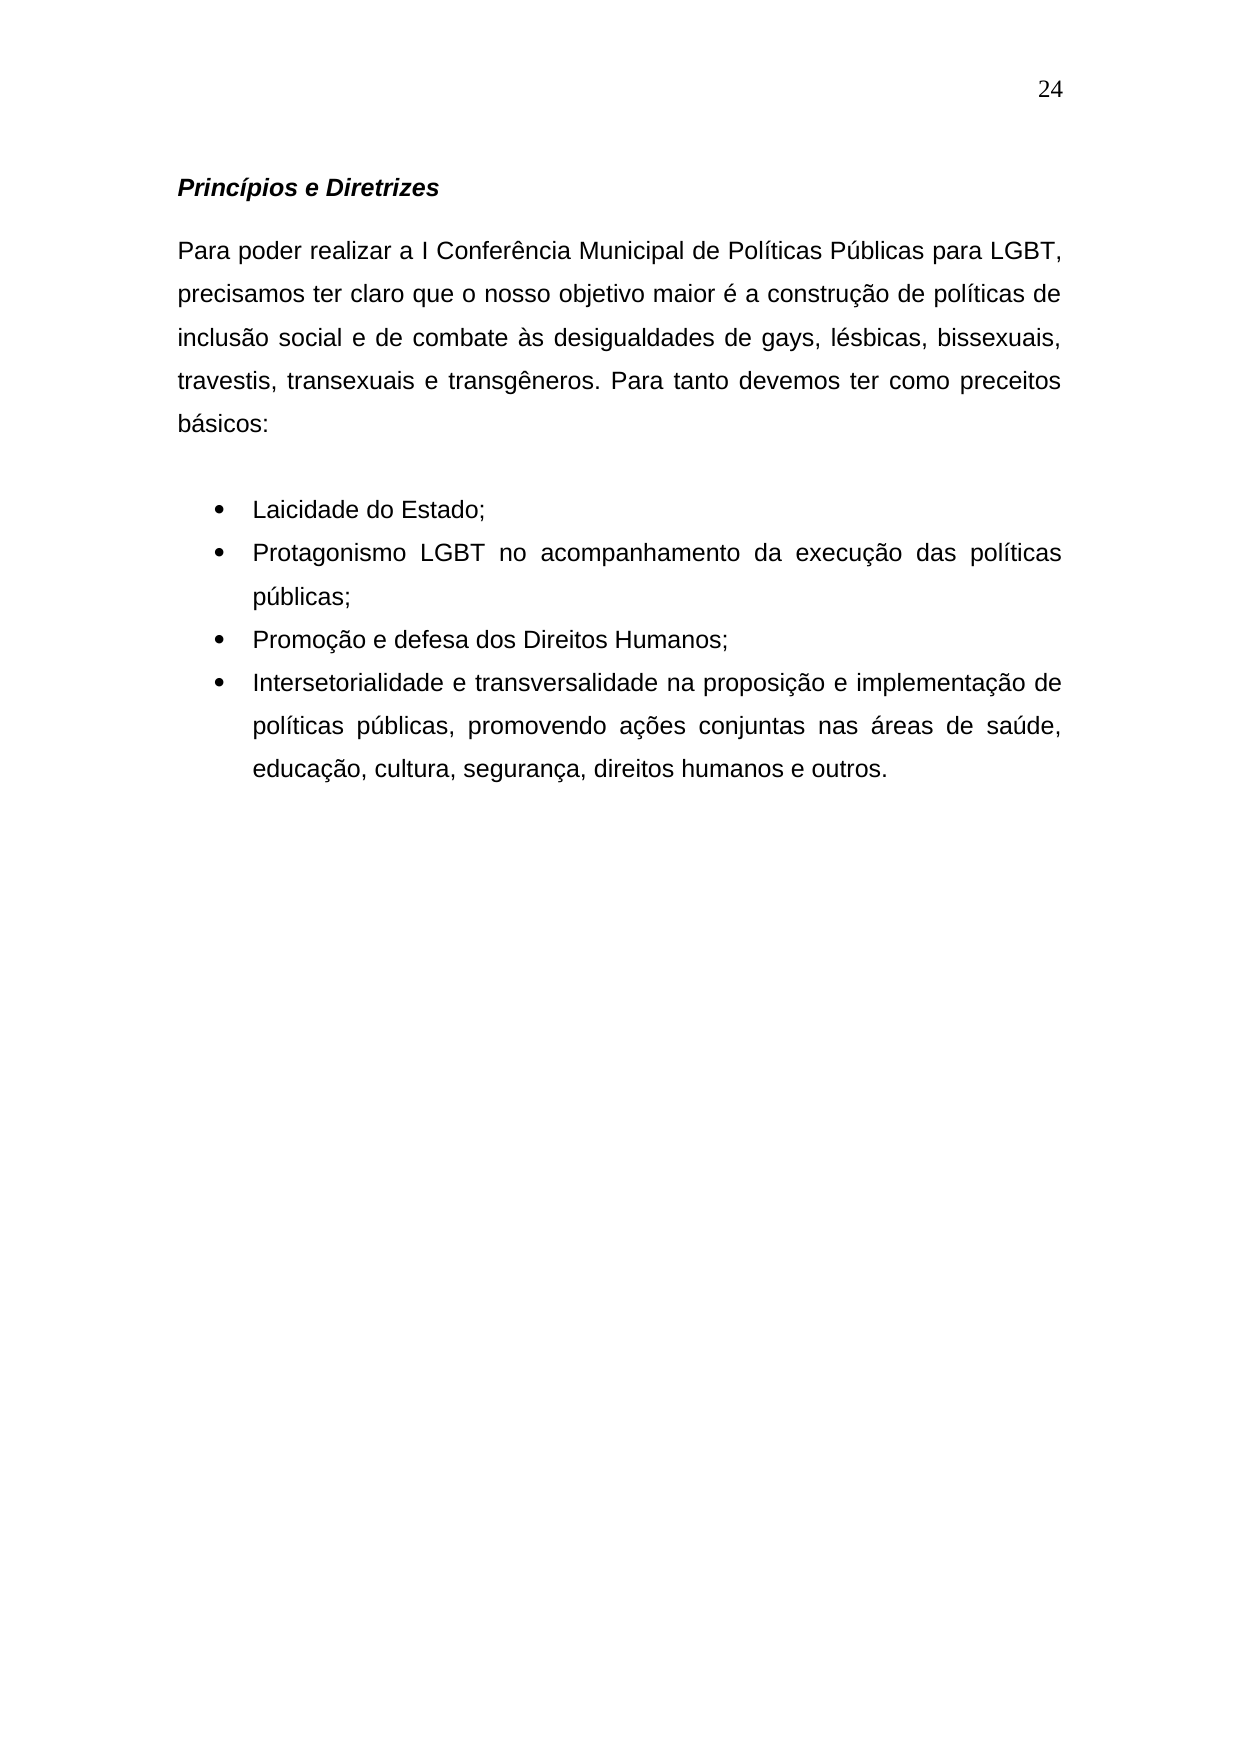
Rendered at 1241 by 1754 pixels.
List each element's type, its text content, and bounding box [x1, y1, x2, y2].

list Protagonismo LGBT no acompanhamento da execução das políticas públicas; [215, 538, 1063, 610]
text Para poder realizar a I Conferência Municipal de Políticas Públicas para LGBT, precisamos ter claro que o nosso objetivo maior é a construção de políticas de inclusão social e de combate às desigualdades de gays, lésbicas, bissexuais, travestis, transexuais e transgêneros. Para tanto devemos ter como preceitos básicos: [177, 236, 1063, 438]
list Laicidade do Estado; [215, 495, 1063, 524]
list Intersetorialidade e transversalidade na proposição e implementação de políticas públicas, promovendo ações conjuntas nas áreas de saúde, educação, cultura, segurança, direitos humanos e outros. [215, 668, 1063, 783]
list Promoção e defesa dos Direitos Humanos; [215, 625, 1063, 653]
subtitle Princípios e Diretrizes [177, 173, 1063, 201]
